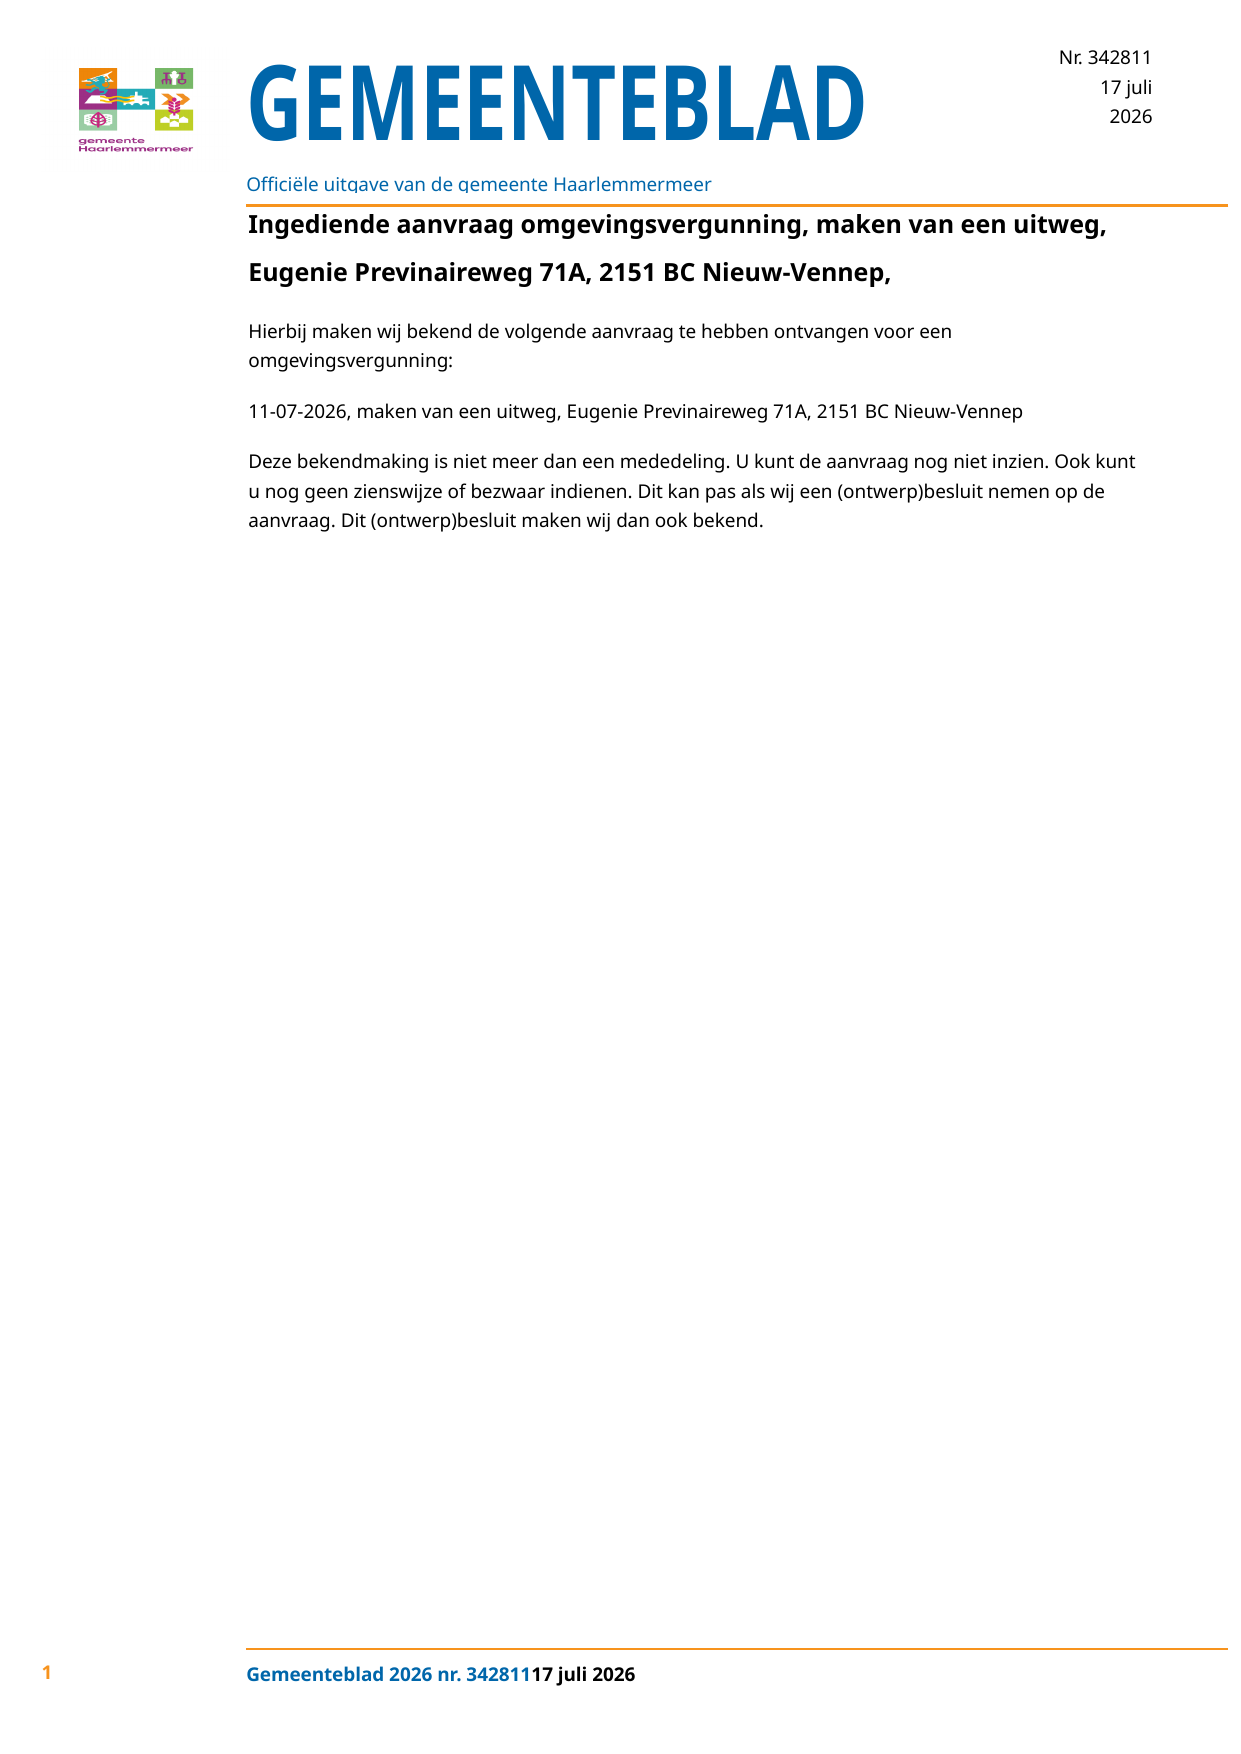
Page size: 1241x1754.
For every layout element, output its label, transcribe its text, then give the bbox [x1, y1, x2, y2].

text Ingediende aanvraag omgevingsvergunning, maken van een uitweg, Eugenie Previnaireweg 71A, 2151 BC Nieuw-Vennep, [248, 207, 1152, 288]
text Deze bekendmaking is niet meer dan een mededeling. U kunt de aanvraag nog niet inzien. Ook kunt u nog geen zienswijze of bezwaar indienen. Dit kan pas als wij een (ontwerp)besluit nemen op de aanvraag. Dit (ontwerp)besluit maken wij dan ook bekend. [248, 448, 1152, 533]
picture [41, 47, 231, 172]
text 11-07-2026, maken van een uitweg, Eugenie Previnaireweg 71A, 2151 BC Nieuw-Vennep [248, 398, 1152, 424]
text Hierbij maken wij bekend de volgende aanvraag te hebben ontvangen voor een omgevingsvergunning: [248, 318, 1152, 373]
